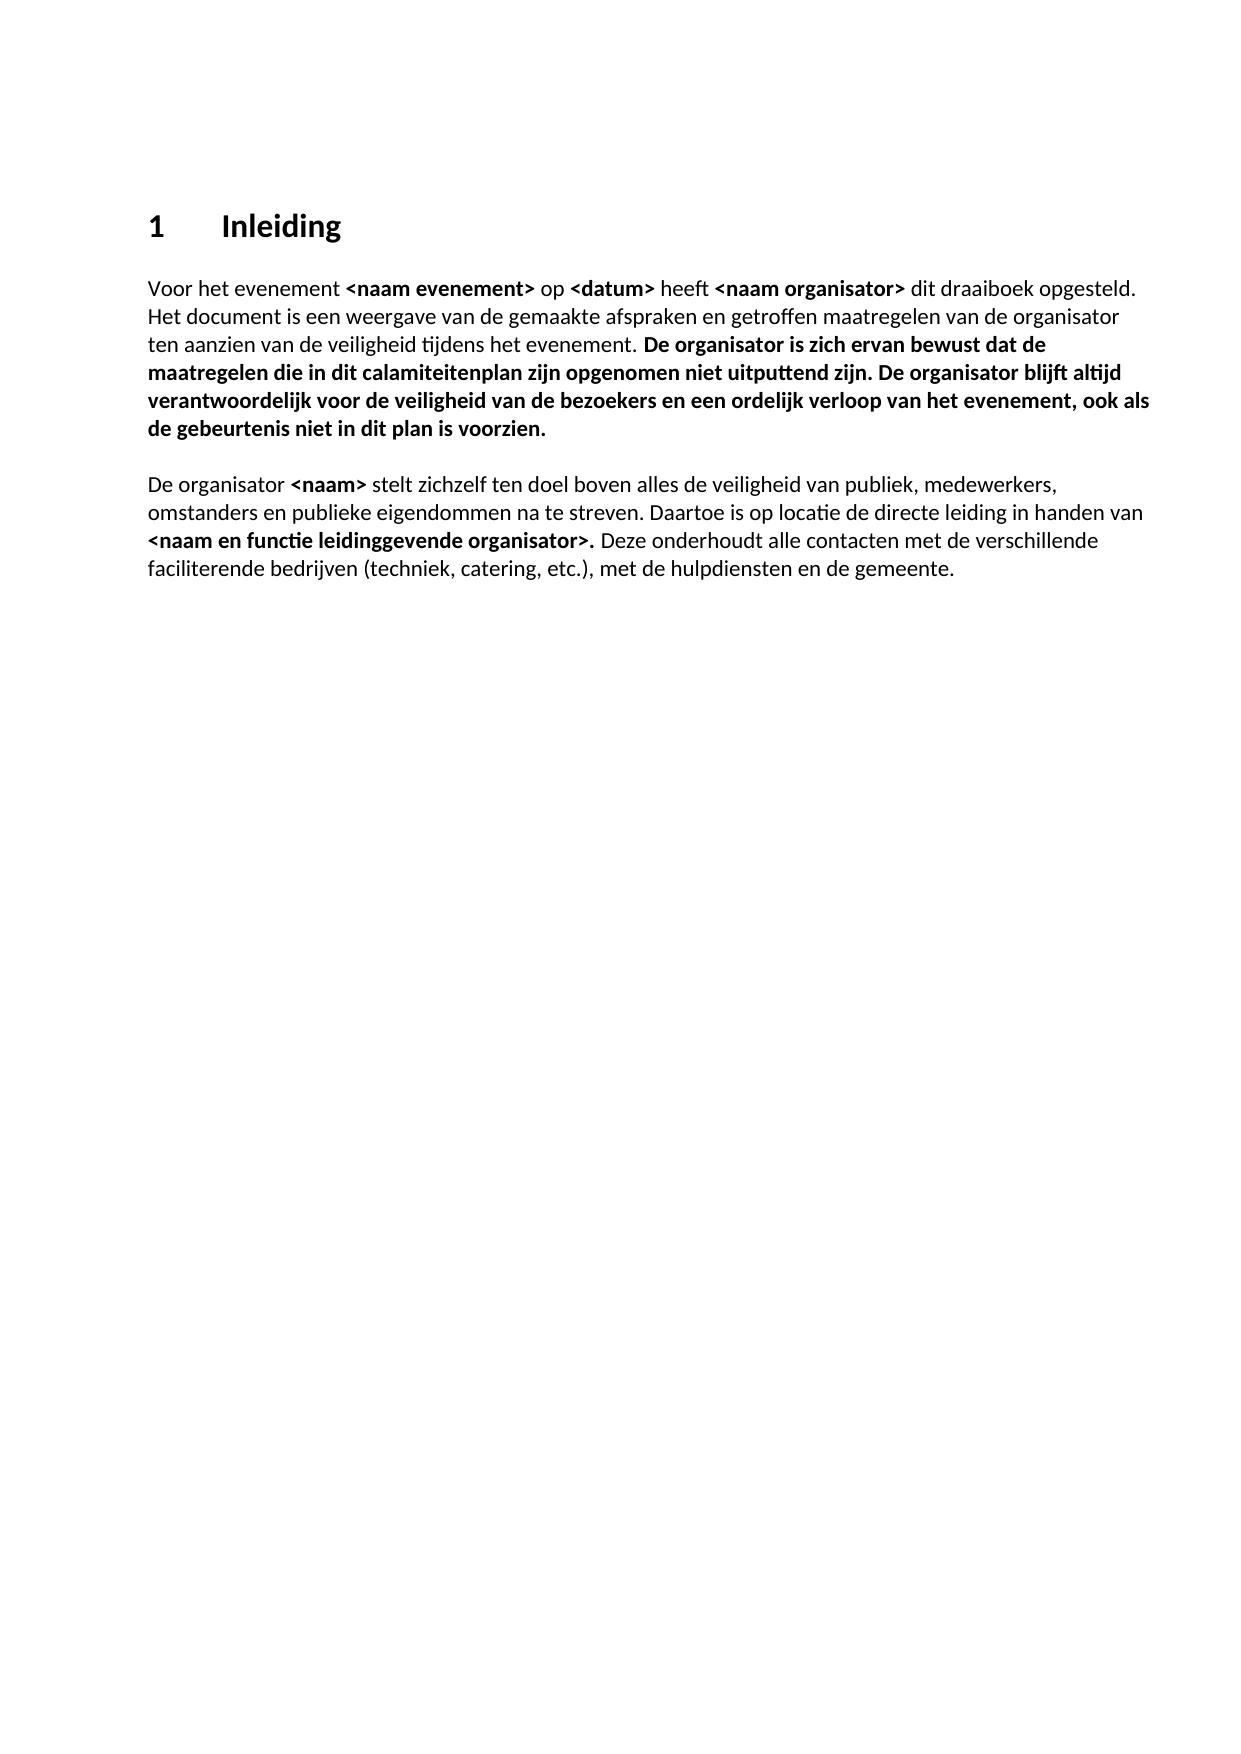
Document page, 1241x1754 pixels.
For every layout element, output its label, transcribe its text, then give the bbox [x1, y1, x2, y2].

text Voor het evenement <naam evenement> op <datum> heeft <naam organisator> dit draaiboek opgesteld. Het document is een weergave van de gemaakte afspraken en getroffen maatregelen van de organisator ten aanzien van de veiligheid tijdens het evenement. De organisator is zich ervan bewust dat de maatregelen die in dit calamiteitenplan zijn opgenomen niet uitputtend zijn. De organisator blijft altijd verantwoordelijk voor de veiligheid van de bezoekers en een ordelijk verloop van het evenement, ook als de gebeurtenis niet in dit plan is voorzien. [148, 274, 1152, 442]
text De organisator <naam> stelt zichzelf ten doel boven alles de veiligheid van publiek, medewerkers, omstanders en publieke eigendommen na te streven. Daartoe is op locatie de directe leiding in handen van <naam en functie leidinggevende organisator>. Deze onderhoudt alle contacten met de verschillende faciliterende bedrijven (techniek, catering, etc.), met de hulpdiensten en de gemeente. [148, 470, 1152, 582]
subtitle 1 Inleiding [148, 205, 1152, 246]
